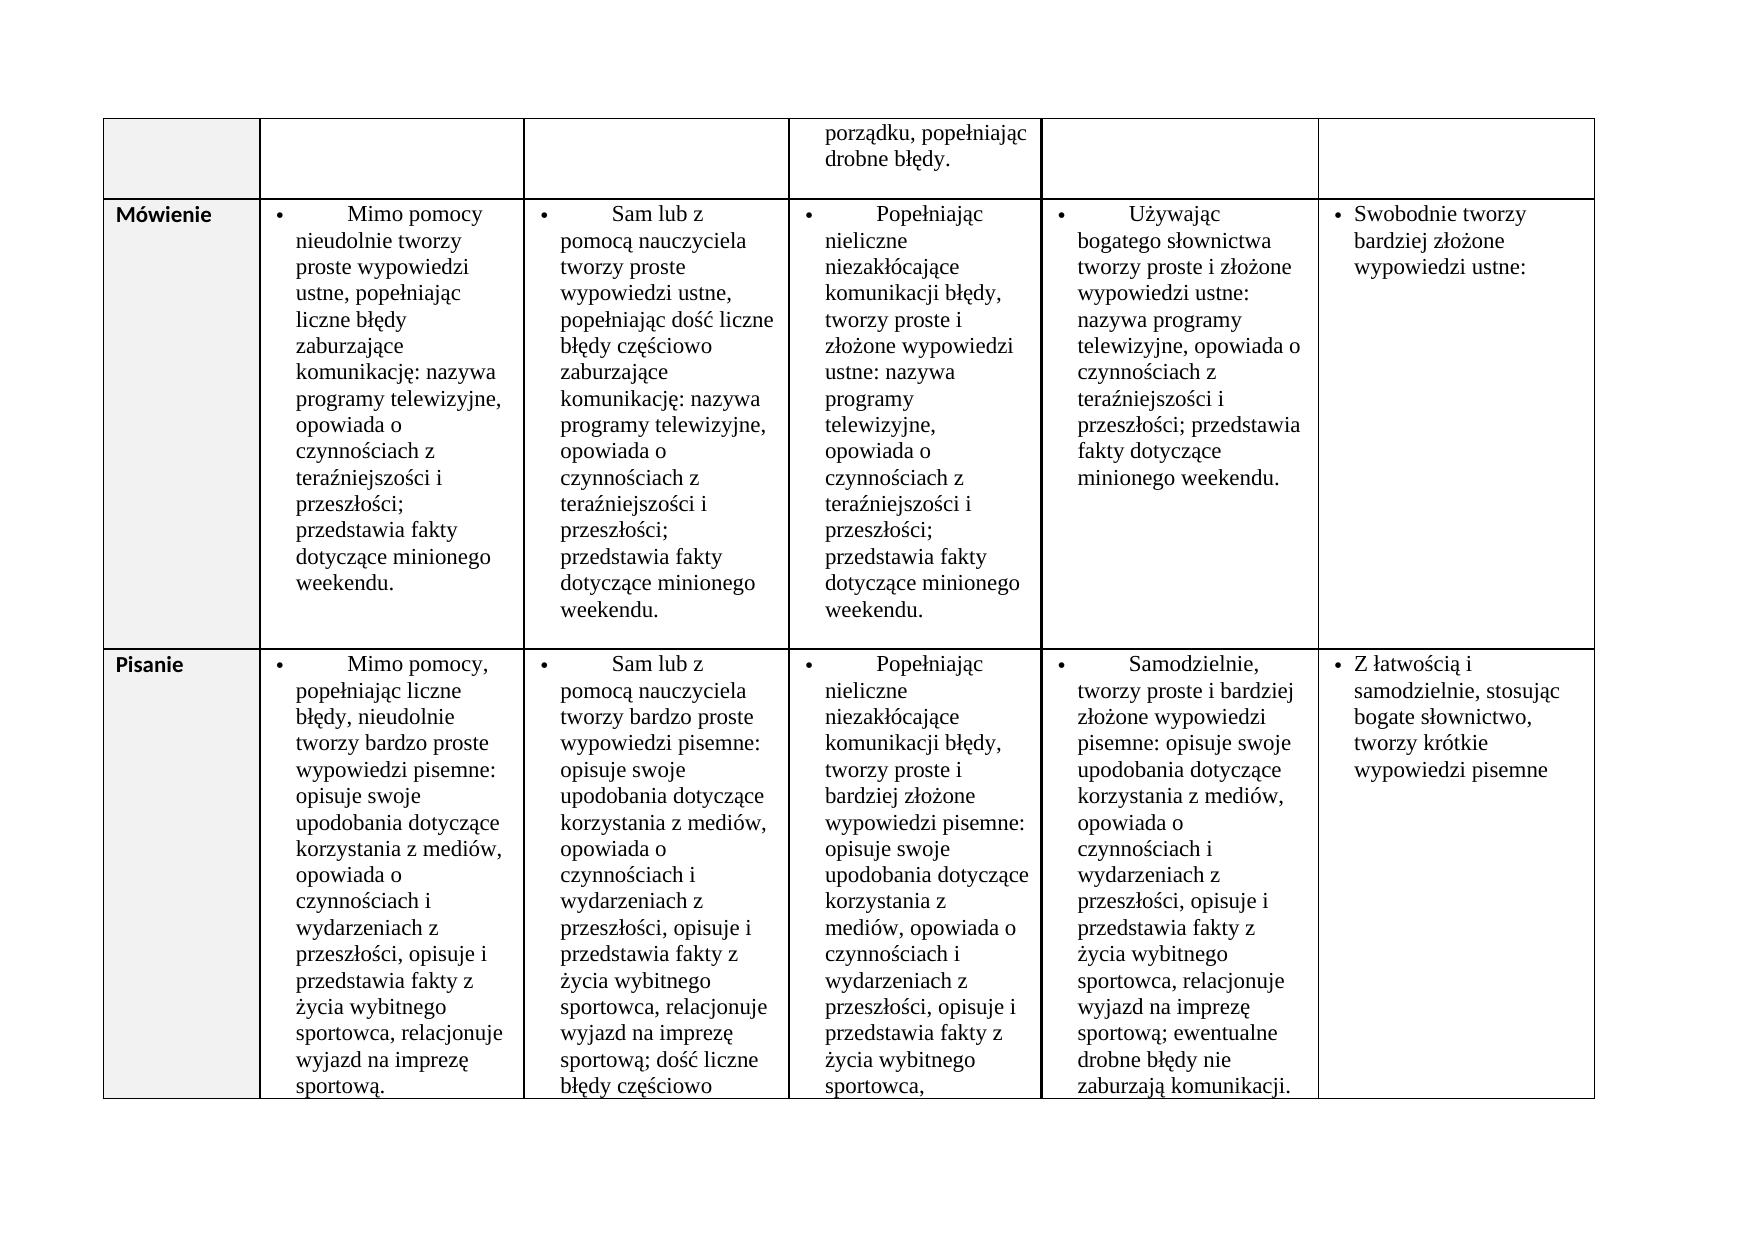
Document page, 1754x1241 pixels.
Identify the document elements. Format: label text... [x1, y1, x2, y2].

table_cell [525, 119, 788, 198]
table_cell Sam lub z pomocą nauczyciela tworzy bardzo proste wypowiedzi pisemne: opisuje swoje upodobania dotyczące korzystania z mediów, opowiada o czynnościach i wydarzeniach z przeszłości, opisuje i przedstawia fakty z życia wybitnego sportowca, relacjonuje wyjazd na imprezę sportową; dość liczne błędy częściowo [525, 650, 788, 1098]
table_cell [104, 119, 259, 198]
table_cell Mimo pomocy nieudolnie tworzy proste wypowiedzi ustne, popełniając liczne błędy zaburzające komunikację: nazywa programy telewizyjne, opowiada o czynnościach z teraźniejszości i przeszłości; przedstawia fakty dotyczące minionego weekendu. [261, 200, 523, 648]
table_cell Z łatwością i samodzielnie, stosując bogate słownictwo, tworzy krótkie wypowiedzi pisemne [1319, 650, 1594, 1098]
table_cell [1319, 119, 1594, 198]
table_cell Mówienie [104, 200, 259, 648]
table_cell Używając bogatego słownictwa tworzy proste i złożone wypowiedzi ustne: nazywa programy telewizyjne, opowiada o czynnościach z teraźniejszości i przeszłości; przedstawia fakty dotyczące minionego weekendu. [1043, 200, 1318, 648]
table_cell [1043, 119, 1318, 198]
table_cell Popełniając nieliczne niezakłócające komunikacji błędy, tworzy proste i złożone wypowiedzi ustne: nazywa programy telewizyjne, opowiada o czynnościach z teraźniejszości i przeszłości; przedstawia fakty dotyczące minionego weekendu. [790, 200, 1040, 648]
table_cell Swobodnie tworzy bardziej złożone wypowiedzi ustne: [1319, 200, 1594, 648]
table_cell Samodzielnie, tworzy proste i bardziej złożone wypowiedzi pisemne: opisuje swoje upodobania dotyczące korzystania z mediów, opowiada o czynnościach i wydarzeniach z przeszłości, opisuje i przedstawia fakty z życia wybitnego sportowca, relacjonuje wyjazd na imprezę sportową; ewentualne drobne błędy nie zaburzają komunikacji. [1043, 650, 1318, 1098]
table_cell Pisanie [104, 650, 259, 1098]
table_cell Mimo pomocy, popełniając liczne błędy, nieudolnie tworzy bardzo proste wypowiedzi pisemne: opisuje swoje upodobania dotyczące korzystania z mediów, opowiada o czynnościach i wydarzeniach z przeszłości, opisuje i przedstawia fakty z życia wybitnego sportowca, relacjonuje wyjazd na imprezę sportową. [261, 650, 523, 1098]
table_cell Sam lub z pomocą nauczyciela tworzy proste wypowiedzi ustne, popełniając dość liczne błędy częściowo zaburzające komunikację: nazywa programy telewizyjne, opowiada o czynnościach z teraźniejszości i przeszłości; przedstawia fakty dotyczące minionego weekendu. [525, 200, 788, 648]
table_cell Na ogół rozumie ogólny sens prostych i bardziej złożonych tekstów lub fragmentów tekstu. Na ogół znajduje w tekście określone informacje, przy wyszukiwaniu złożonych informacji zdarza mu się popełniać błędy. Układa informacje w określonym porządku, popełniając drobne błędy. [790, 119, 1040, 198]
table_cell Popełniając nieliczne niezakłócające komunikacji błędy, tworzy proste i bardziej złożone wypowiedzi pisemne: opisuje swoje upodobania dotyczące korzystania z mediów, opowiada o czynnościach i wydarzeniach z przeszłości, opisuje i przedstawia fakty z życia wybitnego sportowca, [790, 650, 1040, 1098]
table_cell [261, 119, 523, 198]
